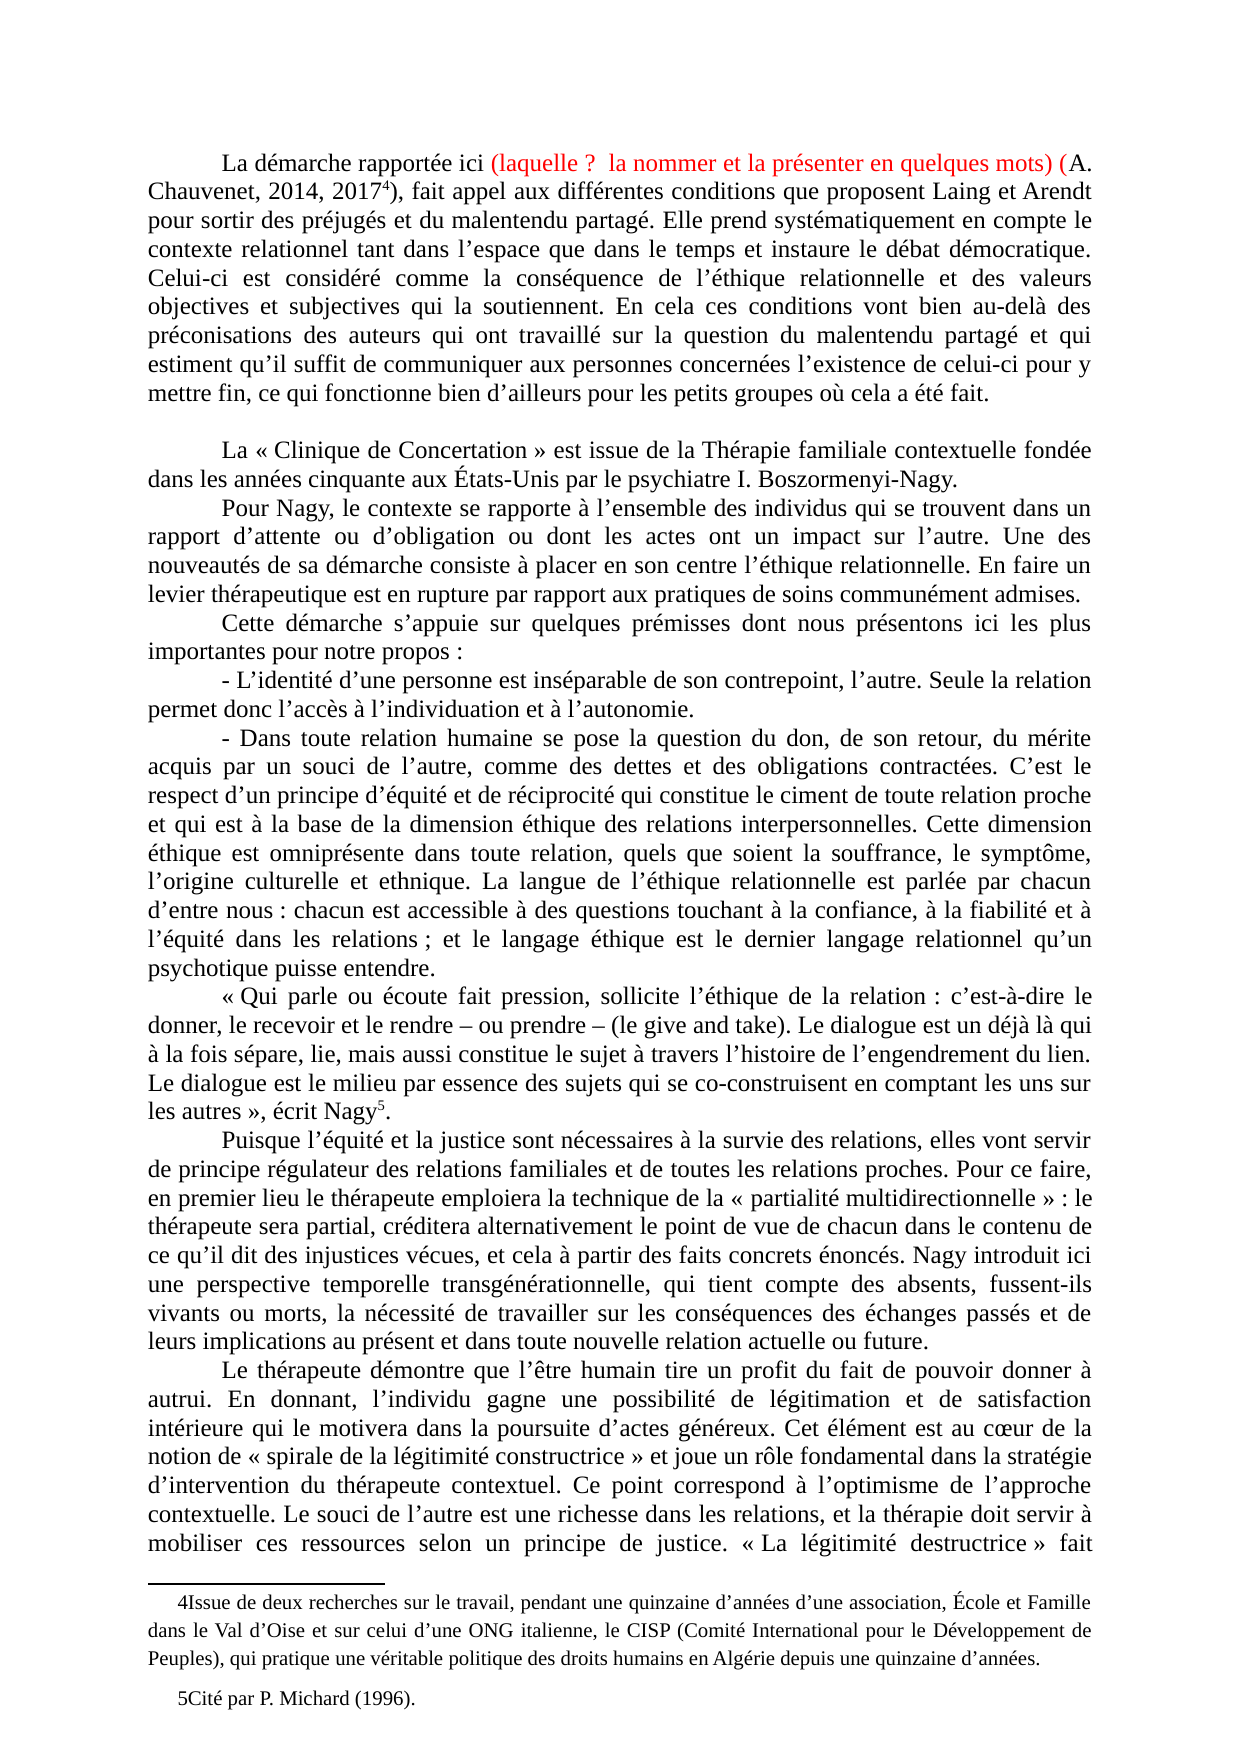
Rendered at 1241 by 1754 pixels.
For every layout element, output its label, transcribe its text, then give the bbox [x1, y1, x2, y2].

text - Dans toute relation humaine se pose la question du don, de son retour, du mérite acquis par un souci de l’autre, comme des dettes et des obligations contractées. C’est le respect d’un principe d’équité et de réciprocité qui constitue le ciment de toute relation proche et qui est à la base de la dimension éthique des relations interpersonnelles. Cette dimension éthique est omniprésente dans toute relation, quels que soient la souffrance, le symptôme, l’origine culturelle et ethnique. La langue de l’éthique relationnelle est parlée par chacun d’entre nous : chacun est accessible à des questions touchant à la confiance, à la fiabilité et à l’équité dans les relations ; et le langage éthique est le dernier langage relationnel qu’un psychotique puisse entendre. [148, 723, 1093, 981]
text - L’identité d’une personne est inséparable de son contrepoint, l’autre. Seule la relation permet donc l’accès à l’individuation et à l’autonomie. [148, 665, 1093, 723]
text Cette démarche s’appuie sur quelques prémisses dont nous présentons ici les plus importantes pour notre propos : [148, 608, 1093, 665]
text La démarche rapportée ici (laquelle ? la nommer et la présenter en quelques mots) (A. Chauvenet, 2014, 2017), fait appel aux différentes conditions que proposent Laing et Arendt pour sortir des préjugés et du malentendu partagé. Elle prend systématiquement en compte le contexte relationnel tant dans l’espace que dans le temps et instaure le débat démocratique. Celui-ci est considéré comme la conséquence de l’éthique relationnelle et des valeurs objectives et subjectives qui la soutiennent. En cela ces conditions vont bien au-delà des préconisations des auteurs qui ont travaillé sur la question du malentendu partagé et qui estiment qu’il suffit de communiquer aux personnes concernées l’existence de celui-ci pour y mettre fin, ce qui fonctionne bien d’ailleurs pour les petits groupes où cela a été fait. [148, 148, 1093, 406]
text Issue de deux recherches sur le travail, pendant une quinzaine d’années d’une association, École et Famille dans le Val d’Oise et sur celui d’une ONG italienne, le CISP (Comité International pour le Développement de Peuples), qui pratique une véritable politique des droits humains en Algérie depuis une quinzaine d’années. [148, 1590, 1093, 1669]
text La « Clinique de Concertation » est issue de la Thérapie familiale contextuelle fondée dans les années cinquante aux États-Unis par le psychiatre I. Boszormenyi-Nagy. [148, 435, 1093, 493]
text Puisque l’équité et la justice sont nécessaires à la survie des relations, elles vont servir de principe régulateur des relations familiales et de toutes les relations proches. Pour ce faire, en premier lieu le thérapeute emploiera la technique de la « partialité multidirectionnelle » : le thérapeute sera partial, créditera alternativement le point de vue de chacun dans le contenu de ce qu’il dit des injustices vécues, et cela à partir des faits concrets énoncés. Nagy introduit ici une perspective temporelle transgénérationnelle, qui tient compte des absents, fussent-ils vivants ou morts, la nécessité de travailler sur les conséquences des échanges passés et de leurs implications au présent et dans toute nouvelle relation actuelle ou future. [148, 1125, 1093, 1355]
text Cité par P. Michard (1996). [148, 1686, 1093, 1709]
text Le thérapeute démontre que l’être humain tire un profit du fait de pouvoir donner à autrui. En donnant, l’individu gagne une possibilité de légitimation et de satisfaction intérieure qui le motivera dans la poursuite d’actes généreux. Cet élément est au cœur de la notion de « spirale de la légitimité constructrice » et joue un rôle fondamental dans la stratégie d’intervention du thérapeute contextuel. Ce point correspond à l’optimisme de l’approche contextuelle. Le souci de l’autre est une richesse dans les relations, et la thérapie doit servir à mobiliser ces ressources selon un principe de justice. « La légitimité destructrice » fait [148, 1355, 1093, 1556]
text « Qui parle ou écoute fait pression, sollicite l’éthique de la relation : c’est-à-dire le donner, le recevoir et le rendre – ou prendre ‒ (le give and take). Le dialogue est un déjà là qui à la fois sépare, lie, mais aussi constitue le sujet à travers l’histoire de l’engendrement du lien. Le dialogue est le milieu par essence des sujets qui se co-construisent en comptant les uns sur les autres », écrit Nagy. [148, 981, 1093, 1125]
text Pour Nagy, le contexte se rapporte à l’ensemble des individus qui se trouvent dans un rapport d’attente ou d’obligation ou dont les actes ont un impact sur l’autre. Une des nouveautés de sa démarche consiste à placer en son centre l’éthique relationnelle. En faire un levier thérapeutique est en rupture par rapport aux pratiques de soins communément admises. [148, 493, 1093, 608]
